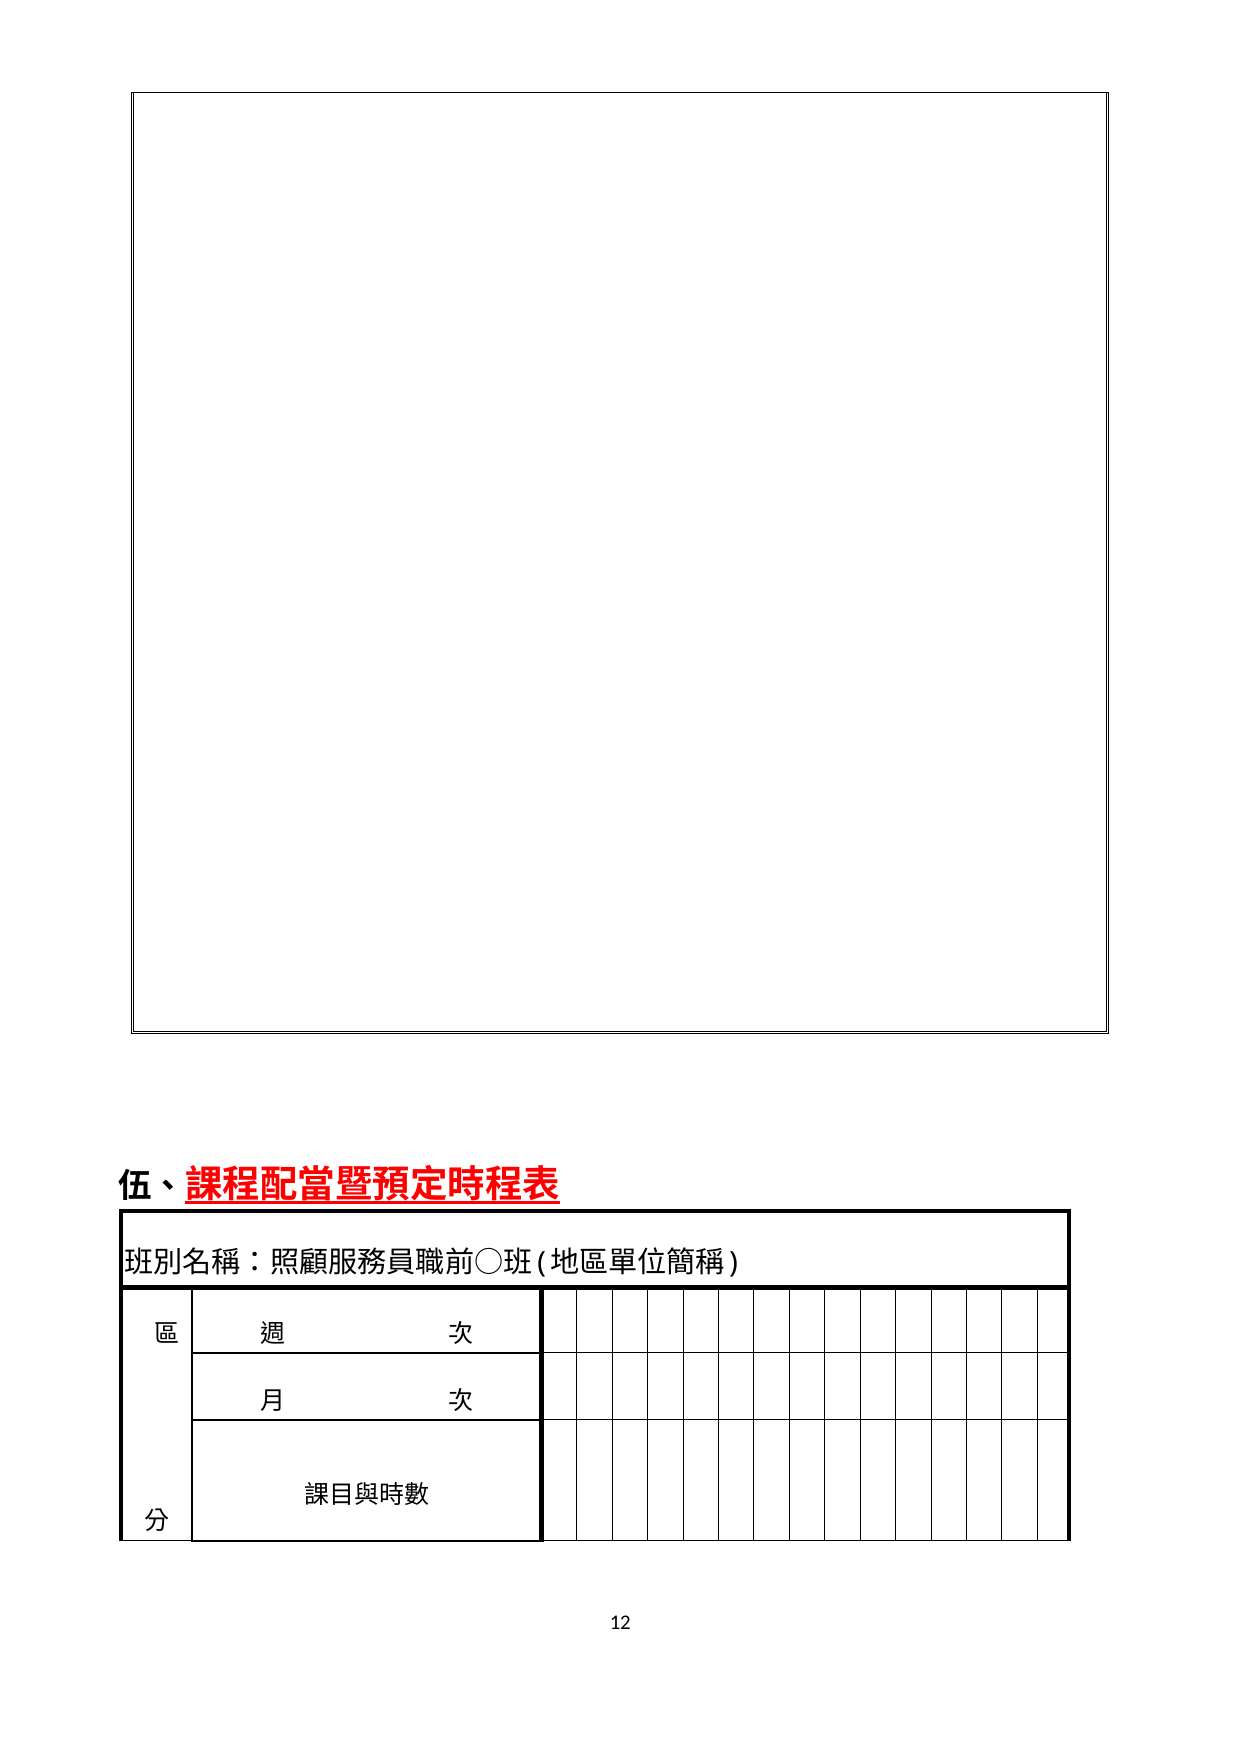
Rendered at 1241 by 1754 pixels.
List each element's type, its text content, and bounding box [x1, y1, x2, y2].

table_cell [967, 1420, 1001, 1539]
table_cell [932, 1290, 966, 1352]
table_cell [684, 1353, 718, 1419]
table_cell [719, 1353, 753, 1419]
table_cell [613, 1290, 647, 1352]
table_cell [544, 1290, 576, 1352]
table_cell [825, 1290, 860, 1352]
table_cell [932, 1353, 966, 1419]
table_cell [825, 1353, 860, 1419]
table_cell [861, 1353, 895, 1419]
table_cell [932, 1420, 966, 1539]
table_cell [790, 1290, 824, 1352]
table_cell [861, 1420, 895, 1539]
table_cell [613, 1353, 647, 1419]
table_cell 週 次 [193, 1290, 539, 1352]
table_cell [648, 1420, 683, 1539]
table_cell [754, 1420, 789, 1539]
table_cell 課目與時數 [193, 1421, 539, 1539]
table_cell [967, 1353, 1001, 1419]
table_cell [1002, 1290, 1037, 1352]
table_cell [1038, 1353, 1067, 1419]
table_cell [1002, 1420, 1037, 1539]
table_cell [613, 1420, 647, 1539]
table_cell [719, 1420, 753, 1539]
table_cell [1002, 1353, 1037, 1419]
table_cell [577, 1290, 612, 1352]
table_cell [967, 1290, 1001, 1352]
table_cell [1038, 1290, 1067, 1352]
table_cell [648, 1290, 683, 1352]
table_cell [577, 1353, 612, 1419]
table_cell [790, 1353, 824, 1419]
table_cell [754, 1290, 789, 1352]
table_cell [790, 1420, 824, 1539]
table_cell [1038, 1420, 1067, 1539]
table_cell [896, 1420, 931, 1539]
table_cell [544, 1420, 576, 1539]
table_cell [719, 1290, 753, 1352]
table_cell [861, 1290, 895, 1352]
table_cell [896, 1290, 931, 1352]
table_cell [577, 1420, 612, 1539]
table_cell 區 分 [123, 1290, 191, 1539]
text 伍、課程配當暨預定時程表 [118, 1154, 1122, 1208]
table_cell [896, 1353, 931, 1419]
table_cell [544, 1353, 576, 1419]
table_cell [648, 1353, 683, 1419]
table_cell [684, 1290, 718, 1352]
table_cell [134, 93, 1106, 1031]
table_cell [825, 1420, 860, 1539]
table_cell 月 次 [193, 1354, 539, 1419]
table_cell [684, 1420, 718, 1539]
table_header 班別名稱：照顧服務員職前○班(地區單位簡稱) [123, 1213, 1067, 1285]
table_cell [754, 1353, 789, 1419]
